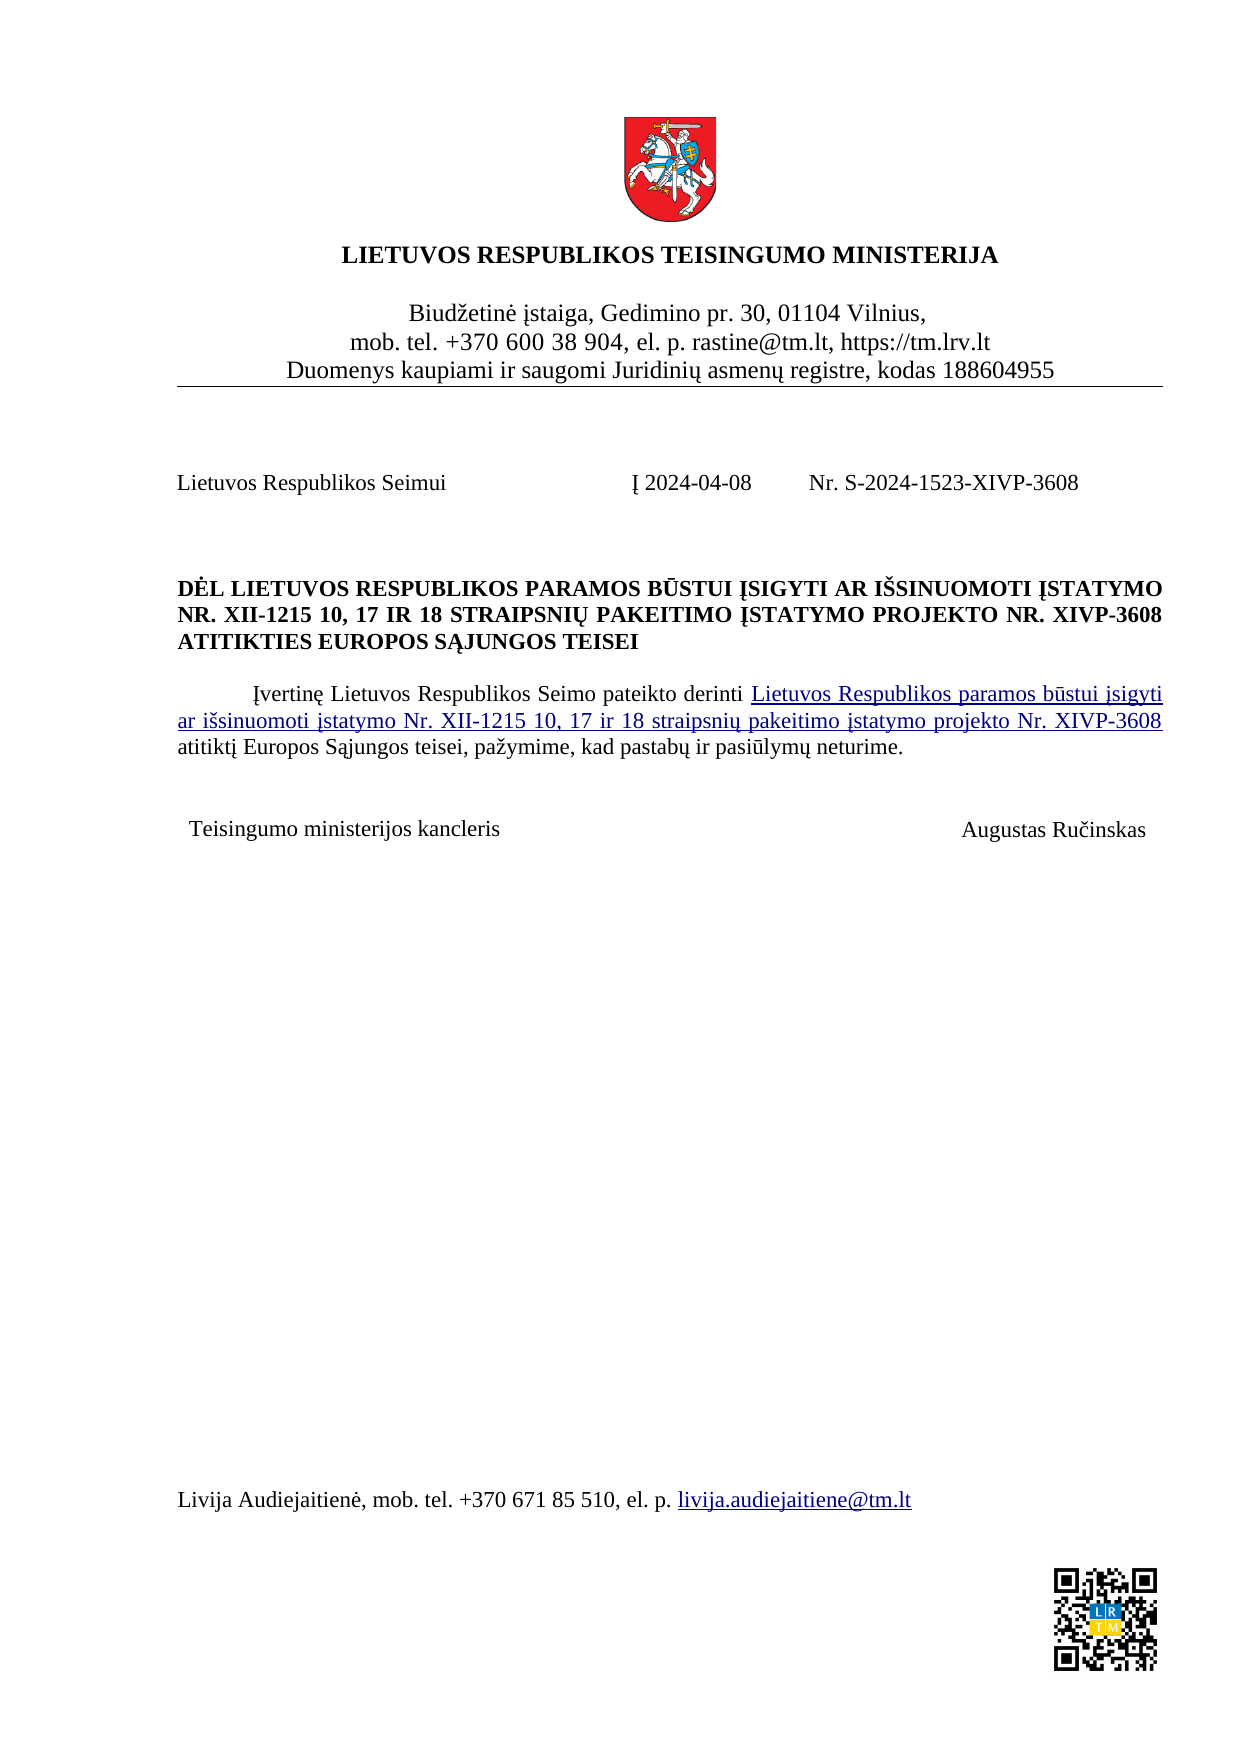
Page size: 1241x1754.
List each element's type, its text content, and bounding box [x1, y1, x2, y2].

text Livija Audiejaitienė, mob. tel. +370 671 85 510, el. p. livija.audiejaitiene@tm.lt [177, 1486, 1163, 1512]
table_header Lietuvos Respublikos Seimui [165, 469, 620, 575]
table_header Į 2024-04-08 Nr. S-2024-1523-XIVP-3608 [620, 469, 1152, 575]
table_header Augustas Ručinskas [738, 786, 1226, 872]
text Įvertinę Lietuvos Respublikos Seimo pateikto derinti Lietuvos Respublikos paramos būstui įsigyti ar išsinuomoti įstatymo Nr. XII-1215 10, 17 ir 18 straipsnių pakeitimo įstatymo projekto Nr. XIVP-3608 [177, 680, 1163, 730]
text dėl LIETUVOS RESPUBLIKOS PARAMOS BŪSTUI ĮSIGYTI AR IŠSINUOMOTI ĮSTATYMO NR. XII-1215 10, 17 IR 18 STRAIPSNIŲ PAKEITIMO ĮSTATYMo projekto nr. xivp-3608 atitikties europos sąjungos teisei [177, 575, 1163, 654]
table_header Teisingumo ministerijos kancleris [177, 786, 738, 872]
text atitiktį Europos Sąjungos teisei, pažymime, kad pastabų ir pasiūlymų neturime. [177, 731, 1163, 759]
